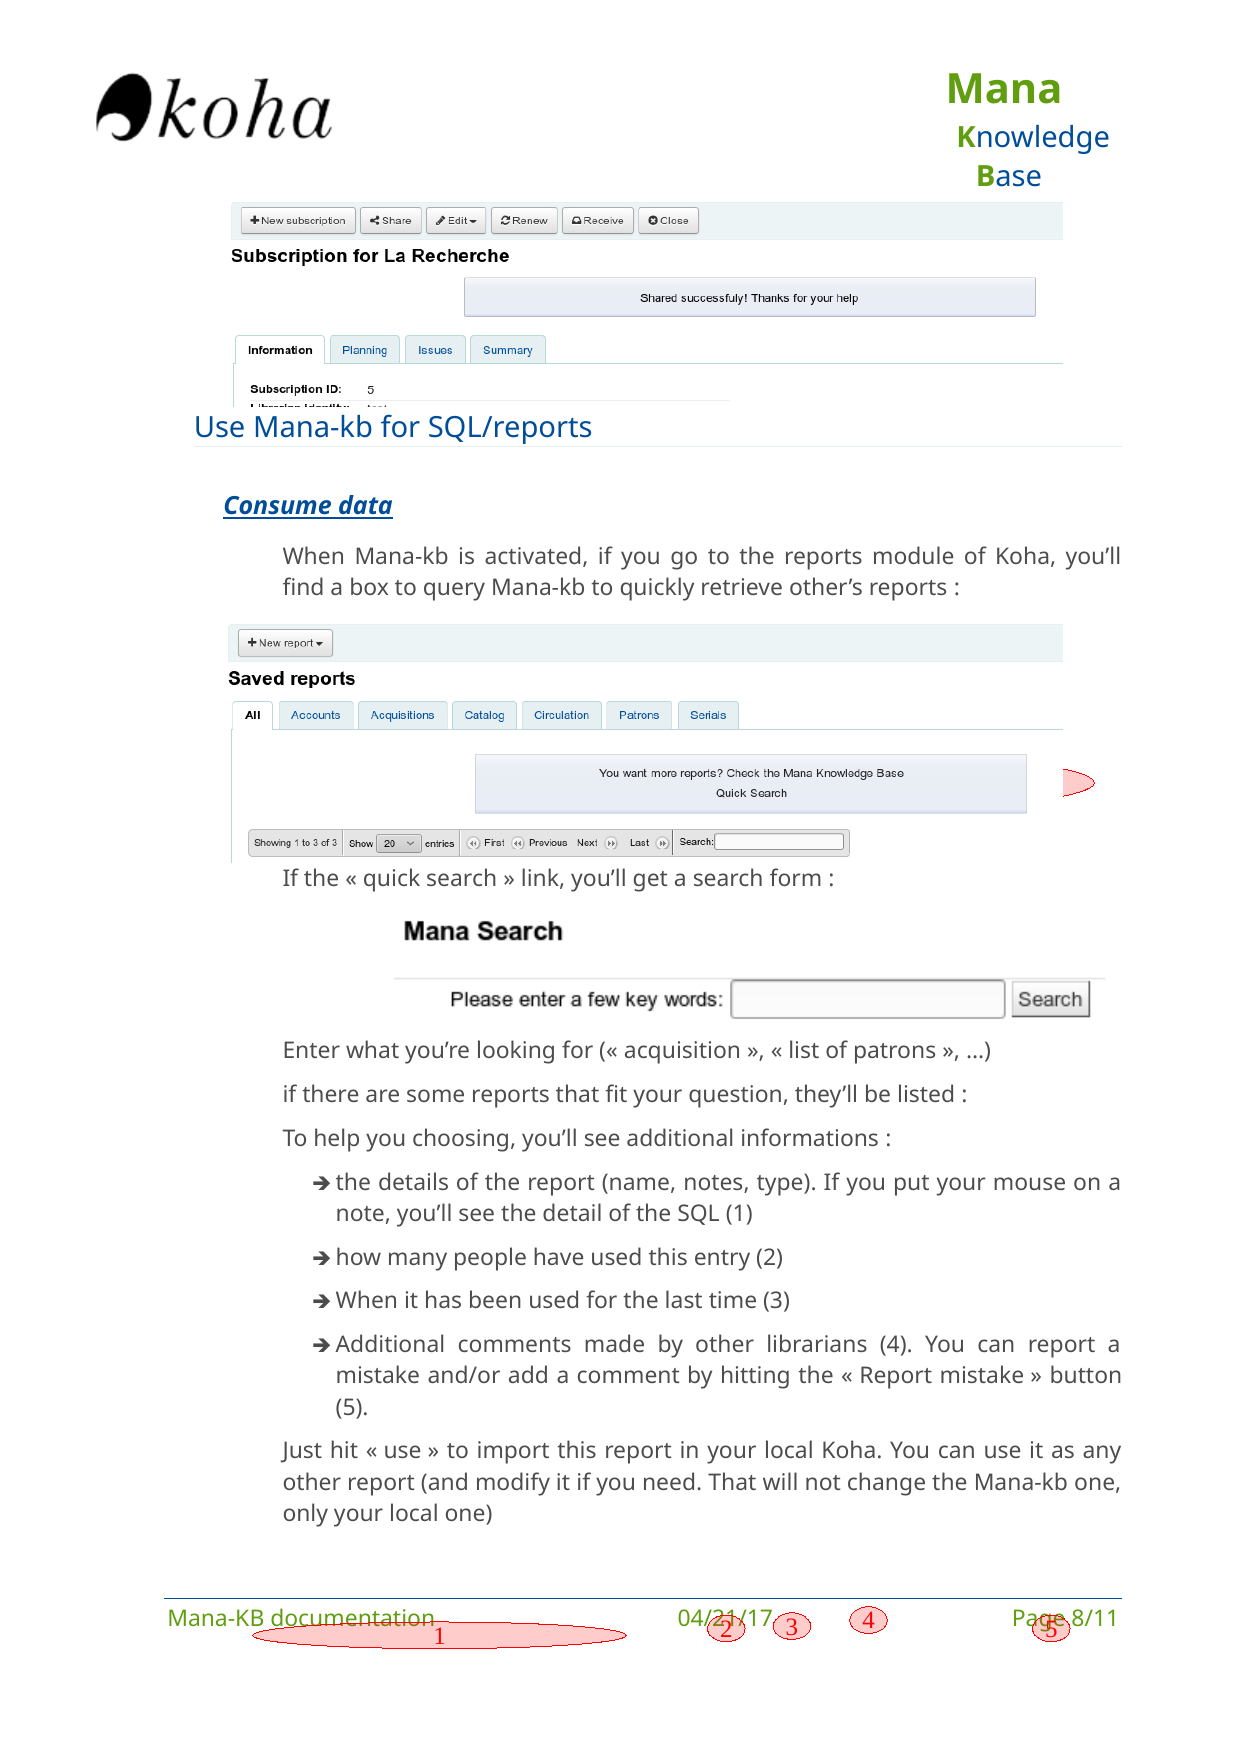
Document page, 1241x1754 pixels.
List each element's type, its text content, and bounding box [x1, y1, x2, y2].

list how many people have used this entry (2) [312, 1241, 1122, 1272]
text Just hit « use » to import this report in your local Koha. You can use it as any other report (and modify it if you need. That will not change the Mana-kb one, only your local one) [282, 1434, 1122, 1528]
text Enter what you’re looking for (« acquisition », « list of patrons », …) [282, 906, 1122, 1066]
picture [223, 195, 1063, 407]
text To help you choosing, you’ll see additional informations : [282, 1122, 1122, 1153]
text if there are some reports that fit your question, they’ll be listed : [282, 1078, 1122, 1109]
subtitle Use Mana-kb for SQL/reports [193, 219, 1122, 447]
text [1063, 769, 1095, 796]
list Additional comments made by other librarians (4). You can report a mistake and/or add a comment by hitting the « Report mistake » button (5). [312, 1328, 1122, 1422]
picture [87, 68, 343, 144]
subtitle Consume data [223, 488, 1122, 522]
picture [223, 614, 1063, 863]
list When it has been used for the last time (3) [312, 1284, 1122, 1316]
list the details of the report (name, notes, type). If you put your mouse on a note, you’ll see the detail of the SQL (1) [312, 1166, 1122, 1228]
text When Mana-kb is activated, if you go to the reports module of Koha, you’ll find a box to query Mana-kb to quickly retrieve other’s reports : [282, 540, 1122, 602]
picture [393, 906, 1106, 1035]
text If the « quick search » link, you’ll get a search form : [282, 615, 1122, 894]
